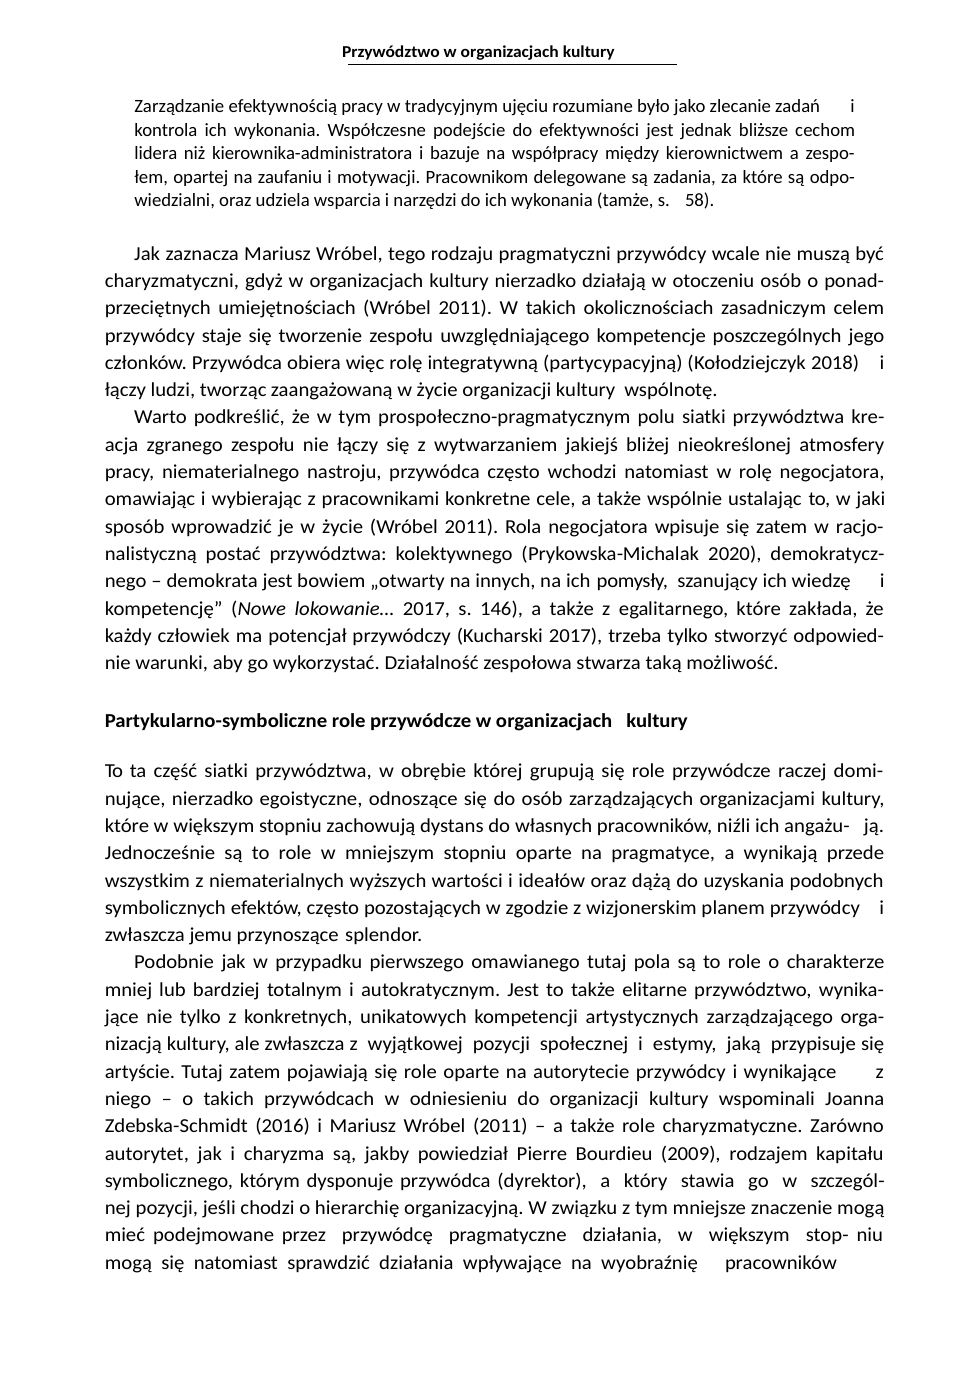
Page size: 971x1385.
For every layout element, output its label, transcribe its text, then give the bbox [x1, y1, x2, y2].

text Jak zaznacza Mariusz Wróbel, tego rodzaju pragmatyczni przywódcy wcale nie muszą być charyzmatyczni, gdyż w organizacjach kultury nierzadko działają w otoczeniu osób o ponad- przeciętnych umiejętnościach (Wróbel 2011). W takich okolicznościach zasadniczym celem przywódcy staje się tworzenie zespołu uwzględniającego kompetencje poszczególnych jego członków. Przywódca obiera więc rolę integratywną (partycypacyjną) (Kołodziejczyk 2018) i łączy ludzi, tworząc zaangażowaną w życie organizacji kultury wspólnotę. [104, 241, 885, 401]
text Podobnie jak w przypadku pierwszego omawianego tutaj pola są to role o charakterze mniej lub bardziej totalnym i autokratycznym. Jest to także elitarne przywództwo, wynika- jące nie tylko z konkretnych, unikatowych kompetencji artystycznych zarządzającego orga- nizacją kultury, ale zwłaszcza z wyjątkowej pozycji społecznej i estymy, jaką przypisuje się artyście. Tutaj zatem pojawiają się role oparte na autorytecie przywódcy i wynikające z niego – o takich przywódcach w odniesieniu do organizacji kultury wspominali Joanna Zdebska-Schmidt (2016) i Mariusz Wróbel (2011) – a także role charyzmatyczne. Zarówno autorytet, jak i charyzma są, jakby powiedział Pierre Bourdieu (2009), rodzajem kapitału symbolicznego, którym dysponuje przywódca (dyrektor), a który stawia go w szczegól- nej pozycji, jeśli chodzi o hierarchię organizacyjną. W związku z tym mniejsze znaczenie mogą mieć podejmowane przez przywódcę pragmatyczne działania, w większym stop- niu mogą się natomiast sprawdzić działania wpływające na wyobraźnię pracowników [104, 949, 886, 1274]
text Zarządzanie efektywnością pracy w tradycyjnym ujęciu rozumiane było jako zlecanie zadań i kontrola ich wykonania. Współczesne podejście do efektywności jest jednak bliższe cechom lidera niż kierownika-administratora i bazuje na współpracy między kierownictwem a zespo- łem, opartej na zaufaniu i motywacji. Pracownikom delegowane są zadania, za które są odpo- wiedzialni, oraz udziela wsparcia i narzędzi do ich wykonania (tamże, s. 58). [134, 94, 856, 211]
subtitle Partykularno-symboliczne role przywódcze w organizacjach kultury [104, 708, 896, 733]
text Warto podkreślić, że w tym prospołeczno-pragmatycznym polu siatki przywództwa kre- acja zgranego zespołu nie łączy się z wytwarzaniem jakiejś bliżej nieokreślonej atmosfery pracy, niematerialnego nastroju, przywódca często wchodzi natomiast w rolę negocjatora, omawiając i wybierając z pracownikami konkretne cele, a także wspólnie ustalając to, w jaki sposób wprowadzić je w życie (Wróbel 2011). Rola negocjatora wpisuje się zatem w racjo- nalistyczną postać przywództwa: kolektywnego (Prykowska-Michalak 2020), demokratycz- nego – demokrata jest bowiem „otwarty na innych, na ich pomysły, szanujący ich wiedzę i kompetencję” (Nowe lokowanie… 2017, s. 146), a także z egalitarnego, które zakłada, że każdy człowiek ma potencjał przywódczy (Kucharski 2017), trzeba tylko stworzyć odpowied- nie warunki, aby go wykorzystać. Działalność zespołowa stwarza taką możliwość. [104, 404, 885, 674]
text Przywództwo w organizacjach kultury [342, 41, 896, 62]
text To ta część siatki przywództwa, w obrębie której grupują się role przywódcze raczej domi- nujące, nierzadko egoistyczne, odnoszące się do osób zarządzających organizacjami kultury, które w większym stopniu zachowują dystans do własnych pracowników, niźli ich angażu- ją. Jednocześnie są to role w mniejszym stopniu oparte na pragmatyce, a wynikają przede wszystkim z niematerialnych wyższych wartości i ideałów oraz dążą do uzyskania podobnych symbolicznych efektów, często pozostających w zgodzie z wizjonerskim planem przywódcy i zwłaszcza jemu przynoszące splendor. [104, 758, 885, 946]
